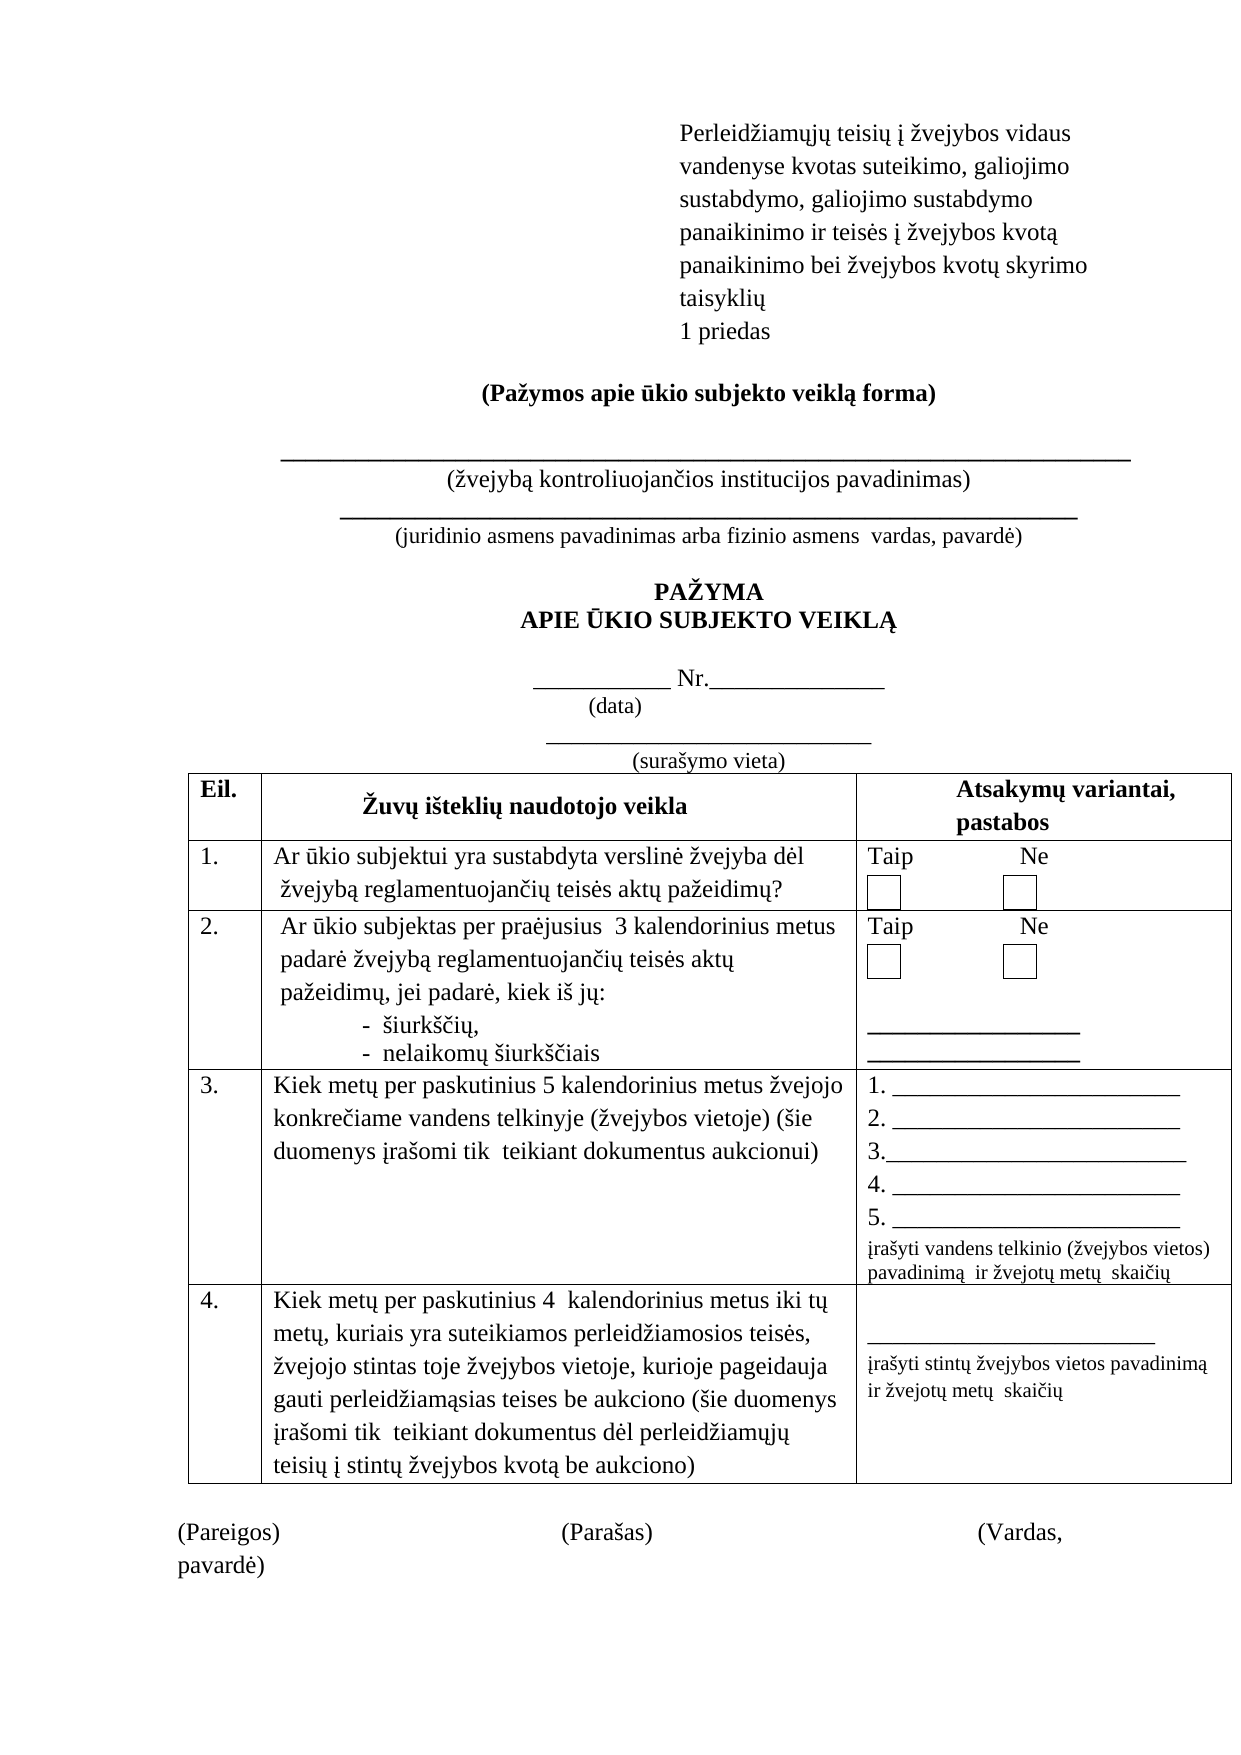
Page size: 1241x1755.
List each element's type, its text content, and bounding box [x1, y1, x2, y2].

text __________________________ [207, 718, 1152, 747]
table_header Atsakymų variantai, pastabos [857, 774, 1231, 840]
table_cell Kiek metų per paskutinius 5 kalendorinius metus žvejojo konkrečiame vandens telkinyje (žvejybos vietoje) (šie duomenys įrašomi tik teikiant dokumentus aukcionui) [262, 1070, 856, 1284]
text 1 priedas [679, 316, 1152, 345]
table_header [868, 945, 900, 978]
table_header [868, 876, 900, 908]
text ___________ Nr.______________ [207, 663, 1152, 692]
text (juridinio asmens pavadinimas arba fizinio asmens vardas, pavardė) [207, 522, 1152, 548]
text PAŽYMA [207, 577, 1152, 606]
table_cell 2. [189, 911, 261, 1069]
text Apie Ūkio subjekto veiklą [207, 606, 1152, 634]
table_header [1004, 876, 1036, 908]
table_cell 3. [189, 1070, 261, 1284]
text ____________________________________________________________________ [207, 436, 1152, 464]
table_header Eil. Nr. [189, 774, 261, 840]
table_cell 1. [189, 841, 261, 910]
text (Pareigos) (Parašas) (Vardas, pavardė) [177, 1517, 1152, 1579]
text (data) [207, 692, 1152, 718]
table_cell Kiek metų per paskutinius 4 kalendorinius metus iki tų metų, kuriais yra suteikiamos perleidžiamosios teisės, žvejojo stintas toje žvejybos vietoje, kurioje pageidauja gauti perleidžiamąsias teises be aukciono (šie duomenys įrašomi tik teikiant dokumentus dėl perleidžiamųjų teisių į stintų žvejybos kvotą be aukciono) [262, 1285, 856, 1483]
text Perleidžiamųjų teisių į žvejybos vidaus vandenyse kvotas suteikimo, galiojimo sustabdymo, galiojimo sustabdymo panaikinimo ir teisės į žvejybos kvotą panaikinimo bei žvejybos kvotų skyrimo taisyklių [679, 118, 1152, 312]
table_cell Ar ūkio subjektas per praėjusius 3 kalendorinius metus padarė žvejybą reglamentuojančių teisės aktų pažeidimų, jei padarė, kiek iš jų: - šiurkščių, - nelaikomų šiurkščiais [262, 911, 856, 1069]
table_cell Taip Ne [857, 841, 1231, 910]
text (surašymo vieta) [207, 747, 1152, 773]
text (žvejybą kontroliuojančios institucijos pavadinimas) [207, 464, 1152, 493]
table_cell Taip Ne _________________ _________________ [857, 911, 1231, 1069]
table_header [1004, 945, 1036, 978]
text (Pažymos apie ūkio subjekto veiklą forma) [207, 378, 1152, 407]
table_cell Ar ūkio subjektui yra sustabdyta verslinė žvejyba dėl žvejybą reglamentuojančių teisės aktų pažeidimų? [262, 841, 856, 910]
table_cell 4. [189, 1285, 261, 1483]
table_cell 1. _______________________ 2. _______________________ 3.________________________ 4. _______________________ 5. _______________________ įrašyti vandens telkinio (žvejybos vietos) pavadinimą ir žvejotų metų skaičių [857, 1070, 1231, 1284]
table_header Žuvų išteklių naudotojo veikla [262, 774, 856, 840]
text ___________________________________________________________ [207, 493, 1152, 522]
table_cell _______________________ įrašyti stintų žvejybos vietos pavadinimą ir žvejotų metų skaičių [857, 1285, 1231, 1483]
table_header [901, 944, 1003, 978]
table_header [901, 875, 1003, 908]
